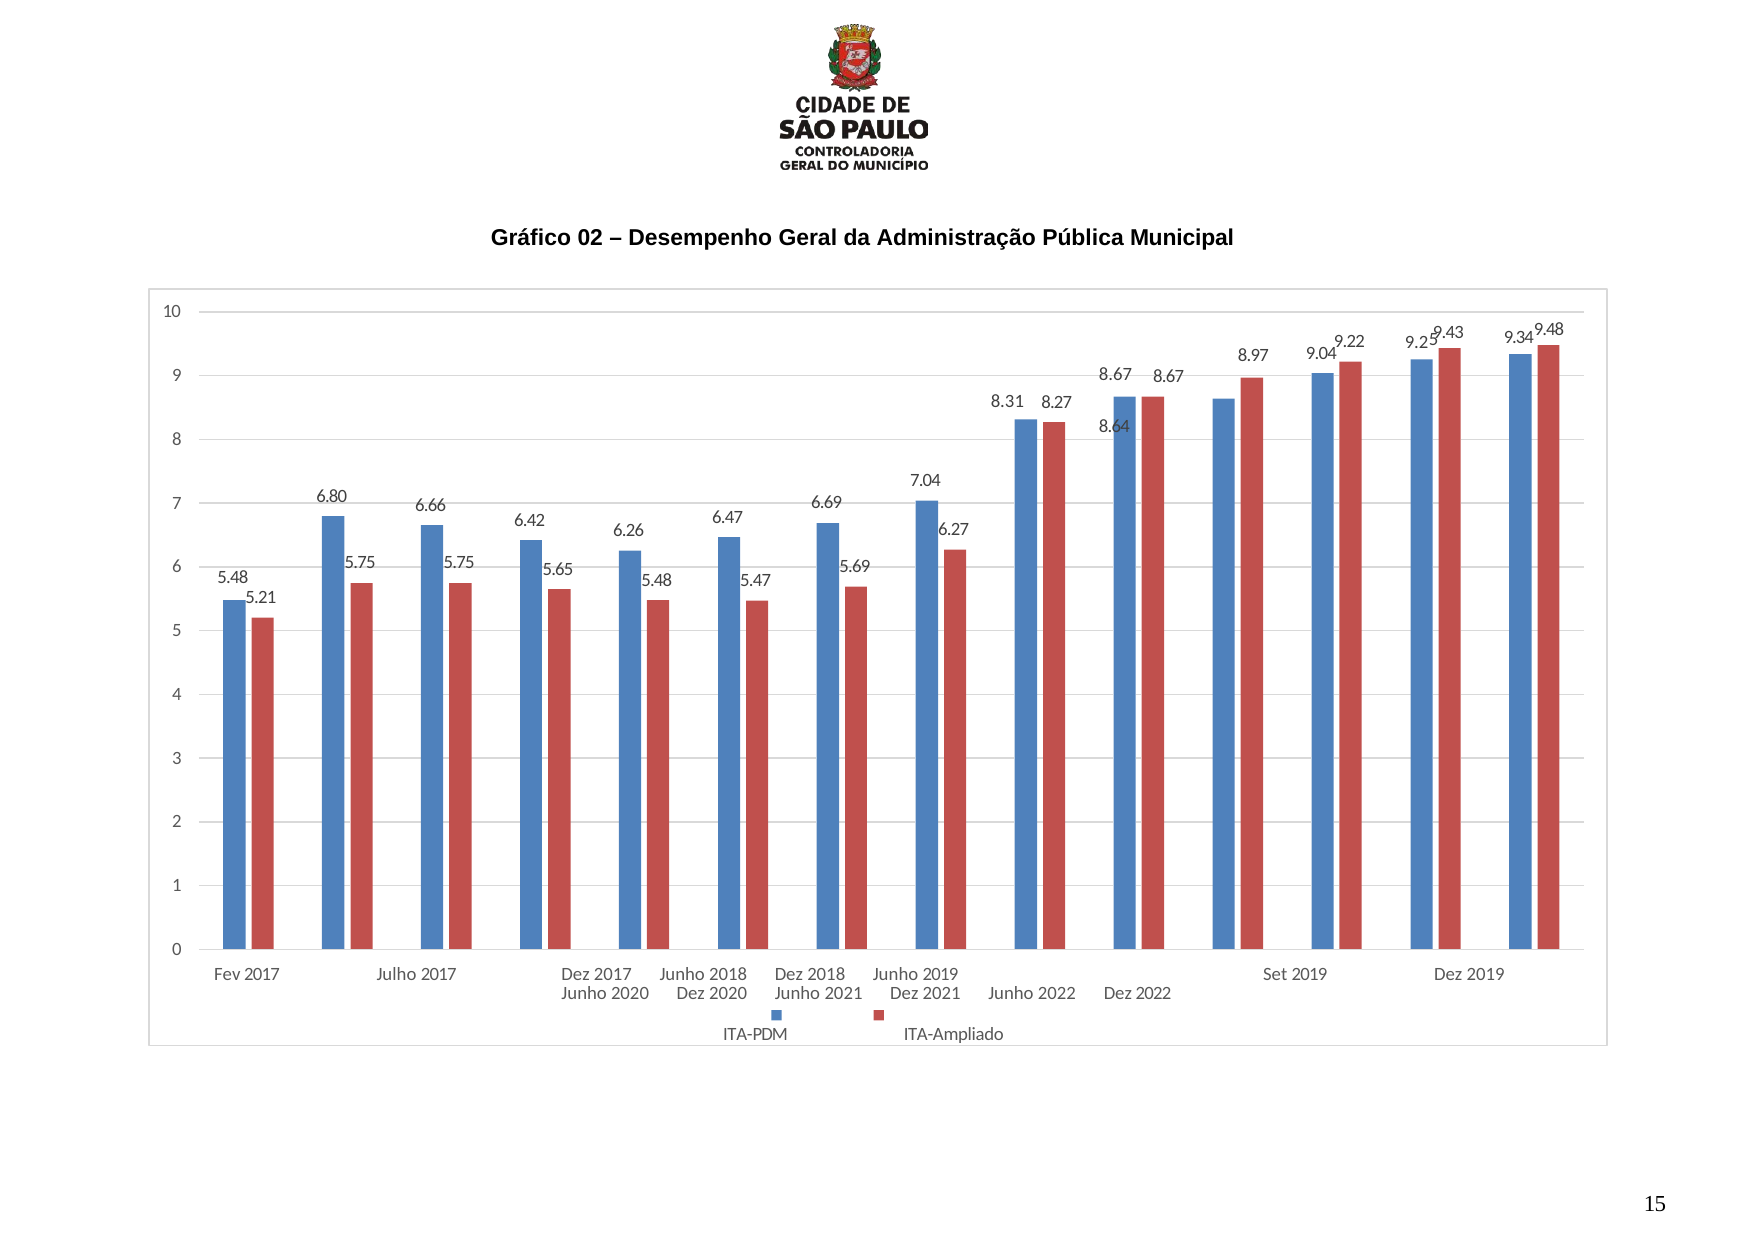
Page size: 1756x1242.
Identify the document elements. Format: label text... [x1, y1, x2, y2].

subtitle Gráfico 02 – Desempenho Geral da Administração Pública Municipal [74, 224, 1651, 251]
